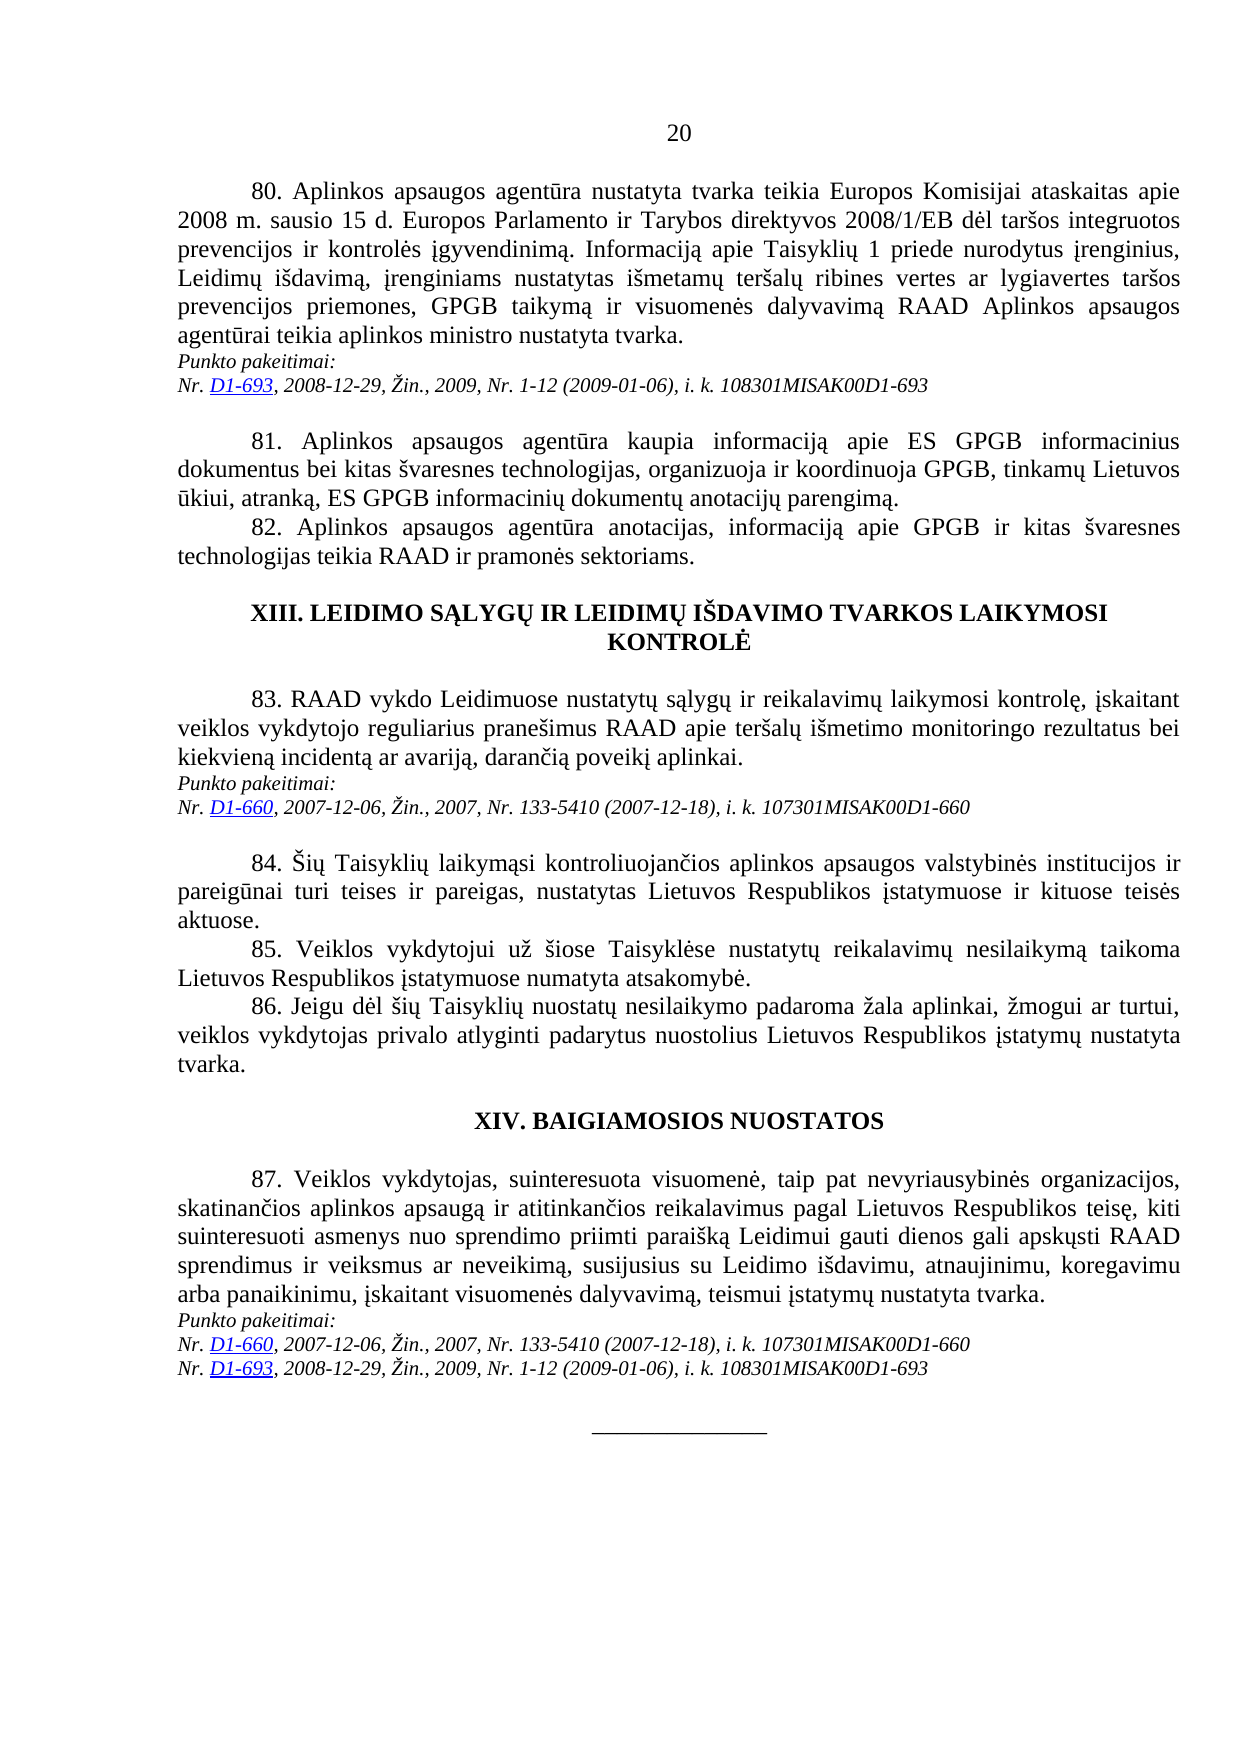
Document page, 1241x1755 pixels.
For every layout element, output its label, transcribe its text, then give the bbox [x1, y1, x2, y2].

text Nr. D1-660, 2007-12-06, Žin., 2007, Nr. 133-5410 (2007-12-18), i. k. 107301MISAK00D1-660 [177, 1332, 1181, 1356]
text XIII. LEIDIMO SĄLYGŲ IR LEIDIMŲ IŠDAVIMO TVARKOS LAIKYMOSI KONTROLĖ [177, 598, 1181, 656]
text Punkto pakeitimai: [177, 771, 1181, 795]
text 80. Aplinkos apsaugos agentūra nustatyta tvarka teikia Europos Komisijai ataskaitas apie 2008 m. sausio 15 d. Europos Parlamento ir Tarybos direktyvos 2008/1/EB dėl taršos integruotos prevencijos ir kontrolės įgyvendinimą. Informaciją apie Taisyklių 1 priede nurodytus įrenginius, Leidimų išdavimą, įrenginiams nustatytas išmetamų teršalų ribines vertes ar lygiavertes taršos prevencijos priemones, GPGB taikymą ir visuomenės dalyvavimą RAAD Aplinkos apsaugos agentūrai teikia aplinkos ministro nustatyta tvarka. [177, 176, 1181, 349]
text Nr. D1-693, 2008-12-29, Žin., 2009, Nr. 1-12 (2009-01-06), i. k. 108301MISAK00D1-693 [177, 1356, 1181, 1380]
text 82. Aplinkos apsaugos agentūra anotacijas, informaciją apie GPGB ir kitas švaresnes technologijas teikia RAAD ir pramonės sektoriams. [177, 512, 1181, 569]
text 86. Jeigu dėl šių Taisyklių nuostatų nesilaikymo padaroma žala aplinkai, žmogui ar turtui, veiklos vykdytojas privalo atlyginti padarytus nuostolius Lietuvos Respublikos įstatymų nustatyta tvarka. [177, 991, 1181, 1078]
text Punkto pakeitimai: [177, 349, 1181, 373]
text ______________ [177, 1408, 1181, 1437]
text 84. Šių Taisyklių laikymąsi kontroliuojančios aplinkos apsaugos valstybinės institucijos ir pareigūnai turi teises ir pareigas, nustatytas Lietuvos Respublikos įstatymuose ir kituose teisės aktuose. [177, 848, 1181, 934]
text 81. Aplinkos apsaugos agentūra kaupia informaciją apie ES GPGB informacinius dokumentus bei kitas švaresnes technologijas, organizuoja ir koordinuoja GPGB, tinkamų Lietuvos ūkiui, atranką, ES GPGB informacinių dokumentų anotacijų parengimą. [177, 426, 1181, 512]
text 87. Veiklos vykdytojas, suinteresuota visuomenė, taip pat nevyriausybinės organizacijos, skatinančios aplinkos apsaugą ir atitinkančios reikalavimus pagal Lietuvos Respublikos teisę, kiti suinteresuoti asmenys nuo sprendimo priimti paraišką Leidimui gauti dienos gali apskųsti RAAD sprendimus ir veiksmus ar neveikimą, susijusius su Leidimo išdavimu, atnaujinimu, koregavimu arba panaikinimu, įskaitant visuomenės dalyvavimą, teismui įstatymų nustatyta tvarka. [177, 1164, 1181, 1308]
text Nr. D1-693, 2008-12-29, Žin., 2009, Nr. 1-12 (2009-01-06), i. k. 108301MISAK00D1-693 [177, 373, 1181, 397]
text Nr. D1-660, 2007-12-06, Žin., 2007, Nr. 133-5410 (2007-12-18), i. k. 107301MISAK00D1-660 [177, 795, 1181, 819]
text Punkto pakeitimai: [177, 1308, 1181, 1332]
text 83. RAAD vykdo Leidimuose nustatytų sąlygų ir reikalavimų laikymosi kontrolę, įskaitant veiklos vykdytojo reguliarius pranešimus RAAD apie teršalų išmetimo monitoringo rezultatus bei kiekvieną incidentą ar avariją, darančią poveikį aplinkai. [177, 684, 1181, 771]
text XIV. BAIGIAMOSIOS NUOSTATOS [177, 1106, 1181, 1135]
text 85. Veiklos vykdytojui už šiose Taisyklėse nustatytų reikalavimų nesilaikymą taikoma Lietuvos Respublikos įstatymuose numatyta atsakomybė. [177, 934, 1181, 991]
